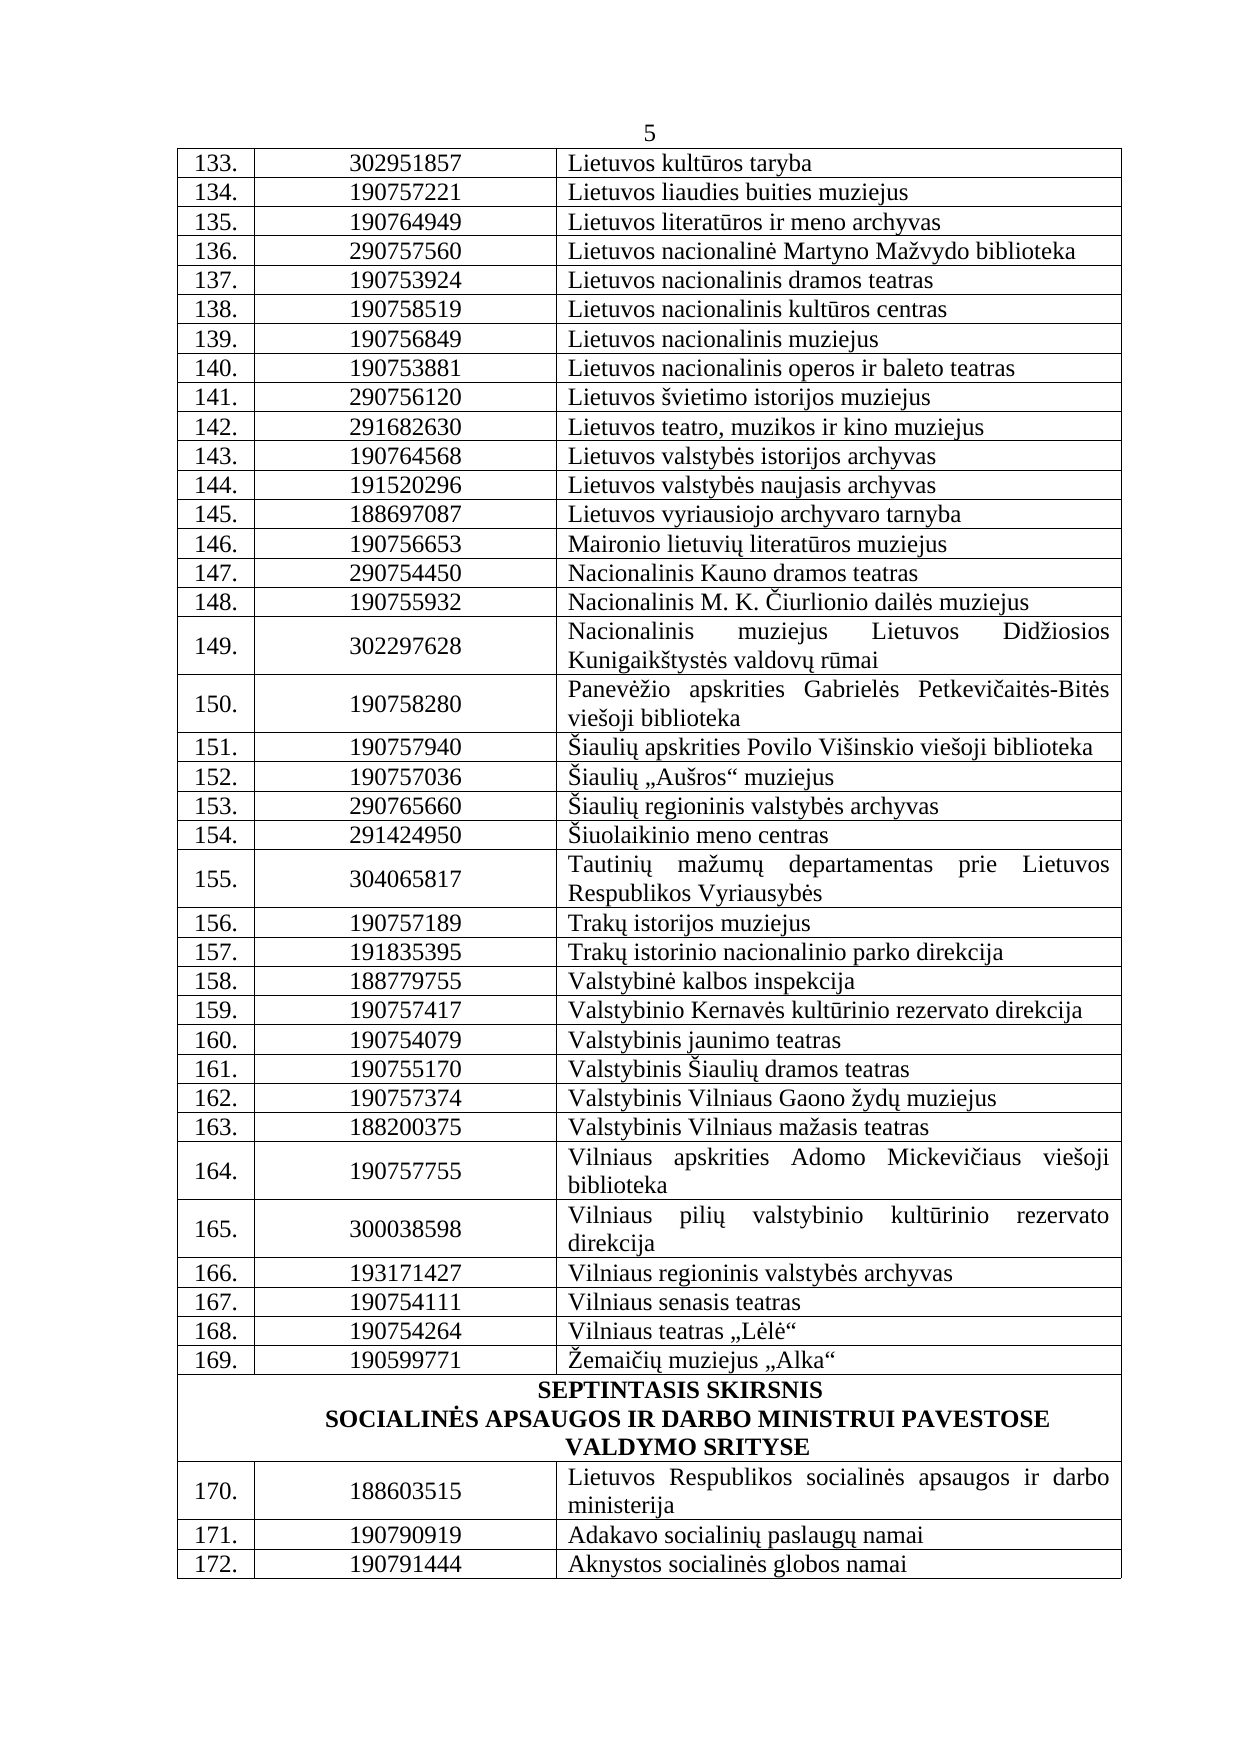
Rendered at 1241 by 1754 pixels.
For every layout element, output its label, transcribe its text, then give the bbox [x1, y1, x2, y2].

table_cell Nacionalinis muziejus Lietuvos Didžiosios Kunigaikštystės valdovų rūmai [557, 617, 1121, 674]
table_cell Vilniaus pilių valstybinio kultūrinio rezervato direkcija [557, 1200, 1121, 1257]
table_cell 170. [178, 1462, 254, 1519]
table_cell Valstybinio Kernavės kultūrinio rezervato direkcija [557, 996, 1121, 1024]
table_cell Valstybinis Vilniaus mažasis teatras [557, 1113, 1121, 1141]
table_cell Šiuolaikinio meno centras [557, 821, 1121, 849]
table_cell 290765660 [255, 792, 556, 820]
table_cell 161. [178, 1055, 254, 1083]
table_cell 190757221 [255, 178, 556, 206]
table_cell [178, 1375, 254, 1461]
table_cell 151. [178, 733, 254, 761]
table_cell Valstybinis jaunimo teatras [557, 1025, 1121, 1053]
table_cell 153. [178, 792, 254, 820]
table_cell 133. [178, 149, 254, 177]
table_cell 291682630 [255, 412, 556, 440]
table_cell 190757417 [255, 996, 556, 1024]
table_cell Valstybinis Šiaulių dramos teatras [557, 1055, 1121, 1083]
table_cell 190790919 [255, 1520, 556, 1548]
table_cell 172. [178, 1550, 254, 1578]
table_cell 140. [178, 354, 254, 382]
table_cell 190753881 [255, 354, 556, 382]
table_cell 150. [178, 675, 254, 732]
table_cell 190753924 [255, 266, 556, 294]
table_cell 302297628 [255, 617, 556, 674]
table_cell 193171427 [255, 1258, 556, 1287]
table_cell 143. [178, 441, 254, 469]
table_cell Adakavo socialinių paslaugų namai [557, 1520, 1121, 1548]
table_cell 154. [178, 821, 254, 849]
table_cell 152. [178, 762, 254, 791]
table_cell Panevėžio apskrities Gabrielės Petkevičaitės-Bitės viešoji biblioteka [557, 675, 1121, 732]
table_cell 163. [178, 1113, 254, 1141]
table_cell Lietuvos valstybės naujasis archyvas [557, 471, 1121, 499]
table_cell 290757560 [255, 236, 556, 265]
table_cell 165. [178, 1200, 254, 1257]
table_cell Šiaulių regioninis valstybės archyvas [557, 792, 1121, 820]
table_cell 169. [178, 1346, 254, 1374]
table_cell 137. [178, 266, 254, 294]
table_cell 149. [178, 617, 254, 674]
table_cell 166. [178, 1258, 254, 1287]
table_cell 190754264 [255, 1317, 556, 1345]
table_cell Lietuvos nacionalinis muziejus [557, 324, 1121, 352]
table_cell Vilniaus regioninis valstybės archyvas [557, 1258, 1121, 1287]
table_cell Valstybinis Vilniaus Gaono žydų muziejus [557, 1084, 1121, 1112]
table_cell 160. [178, 1025, 254, 1053]
table_cell SEPTINTASIS SKIRSNIS SOCIALINĖS APSAUGOS IR DARBO MINISTRUI PAVESTOSE VALDYMO SRITYSE [254, 1375, 1121, 1461]
table_cell 290756120 [255, 383, 556, 411]
table_cell 156. [178, 908, 254, 936]
table_cell Šiaulių apskrities Povilo Višinskio viešoji biblioteka [557, 733, 1121, 761]
table_cell 190755170 [255, 1055, 556, 1083]
table_cell Maironio lietuvių literatūros muziejus [557, 529, 1121, 557]
table_cell 144. [178, 471, 254, 499]
table_cell 190755932 [255, 588, 556, 616]
table_cell 190758280 [255, 675, 556, 732]
table_cell 191520296 [255, 471, 556, 499]
table_cell Šiaulių „Aušros“ muziejus [557, 762, 1121, 791]
table_cell 188603515 [255, 1462, 556, 1519]
table_cell 304065817 [255, 850, 556, 907]
table_cell 157. [178, 938, 254, 966]
table_cell 190754111 [255, 1288, 556, 1316]
table_cell 302951857 [255, 149, 556, 177]
table_cell Lietuvos nacionalinė Martyno Mažvydo biblioteka [557, 236, 1121, 265]
table_cell 190599771 [255, 1346, 556, 1374]
table_cell 190754079 [255, 1025, 556, 1053]
table_cell 138. [178, 295, 254, 323]
table_cell 148. [178, 588, 254, 616]
table_cell 164. [178, 1142, 254, 1199]
table_cell Tautinių mažumų departamentas prie Lietuvos Respublikos Vyriausybės [557, 850, 1121, 907]
table_cell 190756849 [255, 324, 556, 352]
table_cell 147. [178, 559, 254, 587]
table_cell Lietuvos literatūros ir meno archyvas [557, 207, 1121, 235]
table_cell Lietuvos nacionalinis dramos teatras [557, 266, 1121, 294]
table_cell 300038598 [255, 1200, 556, 1257]
table_cell 135. [178, 207, 254, 235]
table_cell Lietuvos nacionalinis operos ir baleto teatras [557, 354, 1121, 382]
table_cell Nacionalinis M. K. Čiurlionio dailės muziejus [557, 588, 1121, 616]
table_cell 168. [178, 1317, 254, 1345]
table_cell Aknystos socialinės globos namai [557, 1550, 1121, 1578]
table_cell Vilniaus apskrities Adomo Mickevičiaus viešoji biblioteka [557, 1142, 1121, 1199]
table_cell 190764568 [255, 441, 556, 469]
table_cell 190758519 [255, 295, 556, 323]
table_cell 171. [178, 1520, 254, 1548]
table_cell 146. [178, 529, 254, 557]
table_cell 155. [178, 850, 254, 907]
table_cell 188779755 [255, 967, 556, 995]
table_cell 190757189 [255, 908, 556, 936]
table_cell Nacionalinis Kauno dramos teatras [557, 559, 1121, 587]
table_cell 139. [178, 324, 254, 352]
table_cell Valstybinė kalbos inspekcija [557, 967, 1121, 995]
table_cell 167. [178, 1288, 254, 1316]
table_cell 191835395 [255, 938, 556, 966]
table_cell Lietuvos Respublikos socialinės apsaugos ir darbo ministerija [557, 1462, 1121, 1519]
table_cell 134. [178, 178, 254, 206]
table_cell 190764949 [255, 207, 556, 235]
table_cell Lietuvos teatro, muzikos ir kino muziejus [557, 412, 1121, 440]
table_cell 190791444 [255, 1550, 556, 1578]
table_cell 136. [178, 236, 254, 265]
table_cell 290754450 [255, 559, 556, 587]
table_cell 141. [178, 383, 254, 411]
table_cell 145. [178, 500, 254, 528]
table_cell 142. [178, 412, 254, 440]
table_cell Lietuvos švietimo istorijos muziejus [557, 383, 1121, 411]
table_cell Trakų istorinio nacionalinio parko direkcija [557, 938, 1121, 966]
table_cell Trakų istorijos muziejus [557, 908, 1121, 936]
table_cell Lietuvos kultūros taryba [557, 149, 1121, 177]
table_cell 162. [178, 1084, 254, 1112]
table_cell 190757755 [255, 1142, 556, 1199]
table_cell 188697087 [255, 500, 556, 528]
table_cell 159. [178, 996, 254, 1024]
table_cell Vilniaus senasis teatras [557, 1288, 1121, 1316]
table_cell Lietuvos vyriausiojo archyvaro tarnyba [557, 500, 1121, 528]
table_cell 190757940 [255, 733, 556, 761]
table_cell 291424950 [255, 821, 556, 849]
table_cell Vilniaus teatras „Lėlė“ [557, 1317, 1121, 1345]
table_cell 190756653 [255, 529, 556, 557]
table_cell Žemaičių muziejus „Alka“ [557, 1346, 1121, 1374]
table_cell Lietuvos nacionalinis kultūros centras [557, 295, 1121, 323]
table_cell 190757036 [255, 762, 556, 791]
table_cell 190757374 [255, 1084, 556, 1112]
table_cell 158. [178, 967, 254, 995]
table_cell 188200375 [255, 1113, 556, 1141]
table_cell Lietuvos valstybės istorijos archyvas [557, 441, 1121, 469]
table_cell Lietuvos liaudies buities muziejus [557, 178, 1121, 206]
